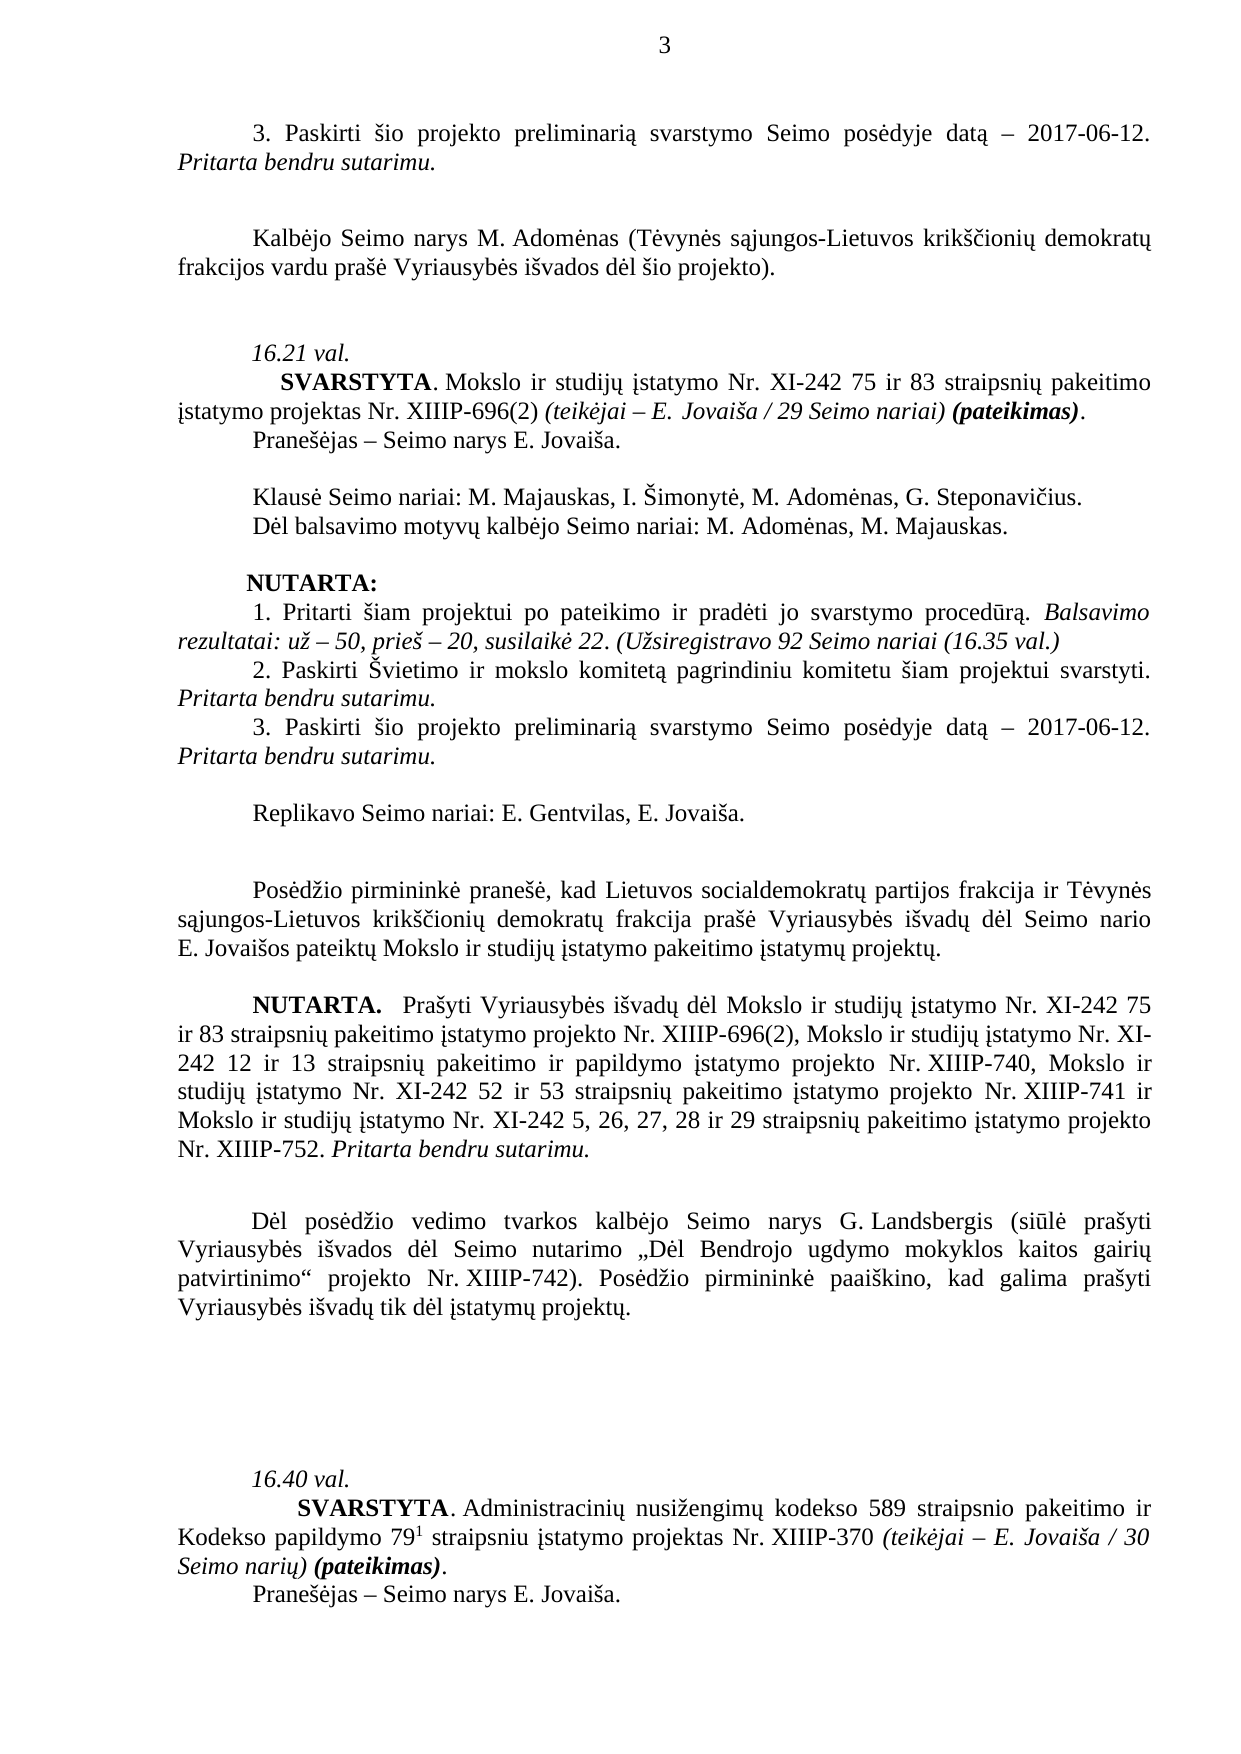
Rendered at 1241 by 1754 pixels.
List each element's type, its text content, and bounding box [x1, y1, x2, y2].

text Pranešėjas – Seimo narys E. Jovaiša. [177, 425, 1152, 453]
text Pranešėjas – Seimo narys E. Jovaiša. [177, 1579, 1152, 1608]
text Dėl posėdžio vedimo tvarkos kalbėjo Seimo narys G. Landsbergis (siūlė prašyti Vyriausybės išvados dėl Seimo nutarimo „Dėl Bendrojo ugdymo mokyklos kaitos gairių patvirtinimo“ projekto Nr. XIIIP-742). Posėdžio pirmininkė paaiškino, kad galima prašyti Vyriausybės išvadų tik dėl įstatymų projektų. [177, 1206, 1152, 1321]
text Dėl balsavimo motyvų kalbėjo Seimo nariai: M. Adomėnas, M. Majauskas. [177, 511, 1152, 540]
text NUTARTA: [177, 568, 1152, 597]
text 16.40 val. [177, 1464, 1152, 1493]
text 1. Pritarti šiam projektui po pateikimo ir pradėti jo svarstymo procedūrą. Balsavimo rezultatai: už – 50, prieš – 20, susilaikė 22. (Užsiregistravo 92 Seimo nariai (16.35 val.) [177, 597, 1152, 655]
text Replikavo Seimo nariai: E. Gentvilas, E. Jovaiša. [177, 798, 1152, 827]
text Posėdžio pirmininkė pranešė, kad Lietuvos socialdemokratų partijos frakcija ir Tėvynės sąjungos-Lietuvos krikščionių demokratų frakcija prašė Vyriausybės išvadų dėl Seimo nario E. Jovaišos pateiktų Mokslo ir studijų įstatymo pakeitimo įstatymų projektų. [177, 875, 1152, 961]
text 2. Paskirti Švietimo ir mokslo komitetą pagrindiniu komitetu šiam projektui svarstyti. Pritarta bendru sutarimu. [177, 655, 1152, 712]
text NUTARTA. Prašyti Vyriausybės išvadų dėl Mokslo ir studijų įstatymo Nr. XI-242 75 ir 83 straipsnių pakeitimo įstatymo projekto Nr. XIIIP-696(2), Mokslo ir studijų įstatymo Nr. XI-242 12 ir 13 straipsnių pakeitimo ir papildymo įstatymo projekto Nr. XIIIP-740, Mokslo ir studijų įstatymo Nr. XI-242 52 ir 53 straipsnių pakeitimo įstatymo projekto Nr. XIIIP-741 ir Mokslo ir studijų įstatymo Nr. XI-242 5, 26, 27, 28 ir 29 straipsnių pakeitimo įstatymo projekto Nr. XIIIP-752. Pritarta bendru sutarimu. [177, 990, 1152, 1163]
text SVARSTYTA. Mokslo ir studijų įstatymo Nr. XI-242 75 ir 83 straipsnių pakeitimo įstatymo projektas Nr. XIIIP-696(2) (teikėjai – E. Jovaiša / 29 Seimo nariai) (pateikimas). [177, 367, 1152, 425]
text 3. Paskirti šio projekto preliminarią svarstymo Seimo posėdyje datą – 2017-06-12. Pritarta bendru sutarimu. [177, 712, 1152, 770]
text Kalbėjo Seimo narys M. Adomėnas (Tėvynės sąjungos-Lietuvos krikščionių demokratų frakcijos vardu prašė Vyriausybės išvados dėl šio projekto). [177, 223, 1152, 281]
text 16.21 val. [177, 338, 1152, 367]
text 3. Paskirti šio projekto preliminarią svarstymo Seimo posėdyje datą – 2017-06-12. Pritarta bendru sutarimu. [177, 118, 1152, 176]
text Klausė Seimo nariai: M. Majauskas, I. Šimonytė, M. Adomėnas, G. Steponavičius. [177, 482, 1152, 511]
text SVARSTYTA. Administracinių nusižengimų kodekso 589 straipsnio pakeitimo ir Kodekso papildymo 791 straipsniu įstatymo projektas Nr. XIIIP-370 (teikėjai – E. Jovaiša / 30 Seimo narių) (pateikimas). [177, 1493, 1152, 1579]
